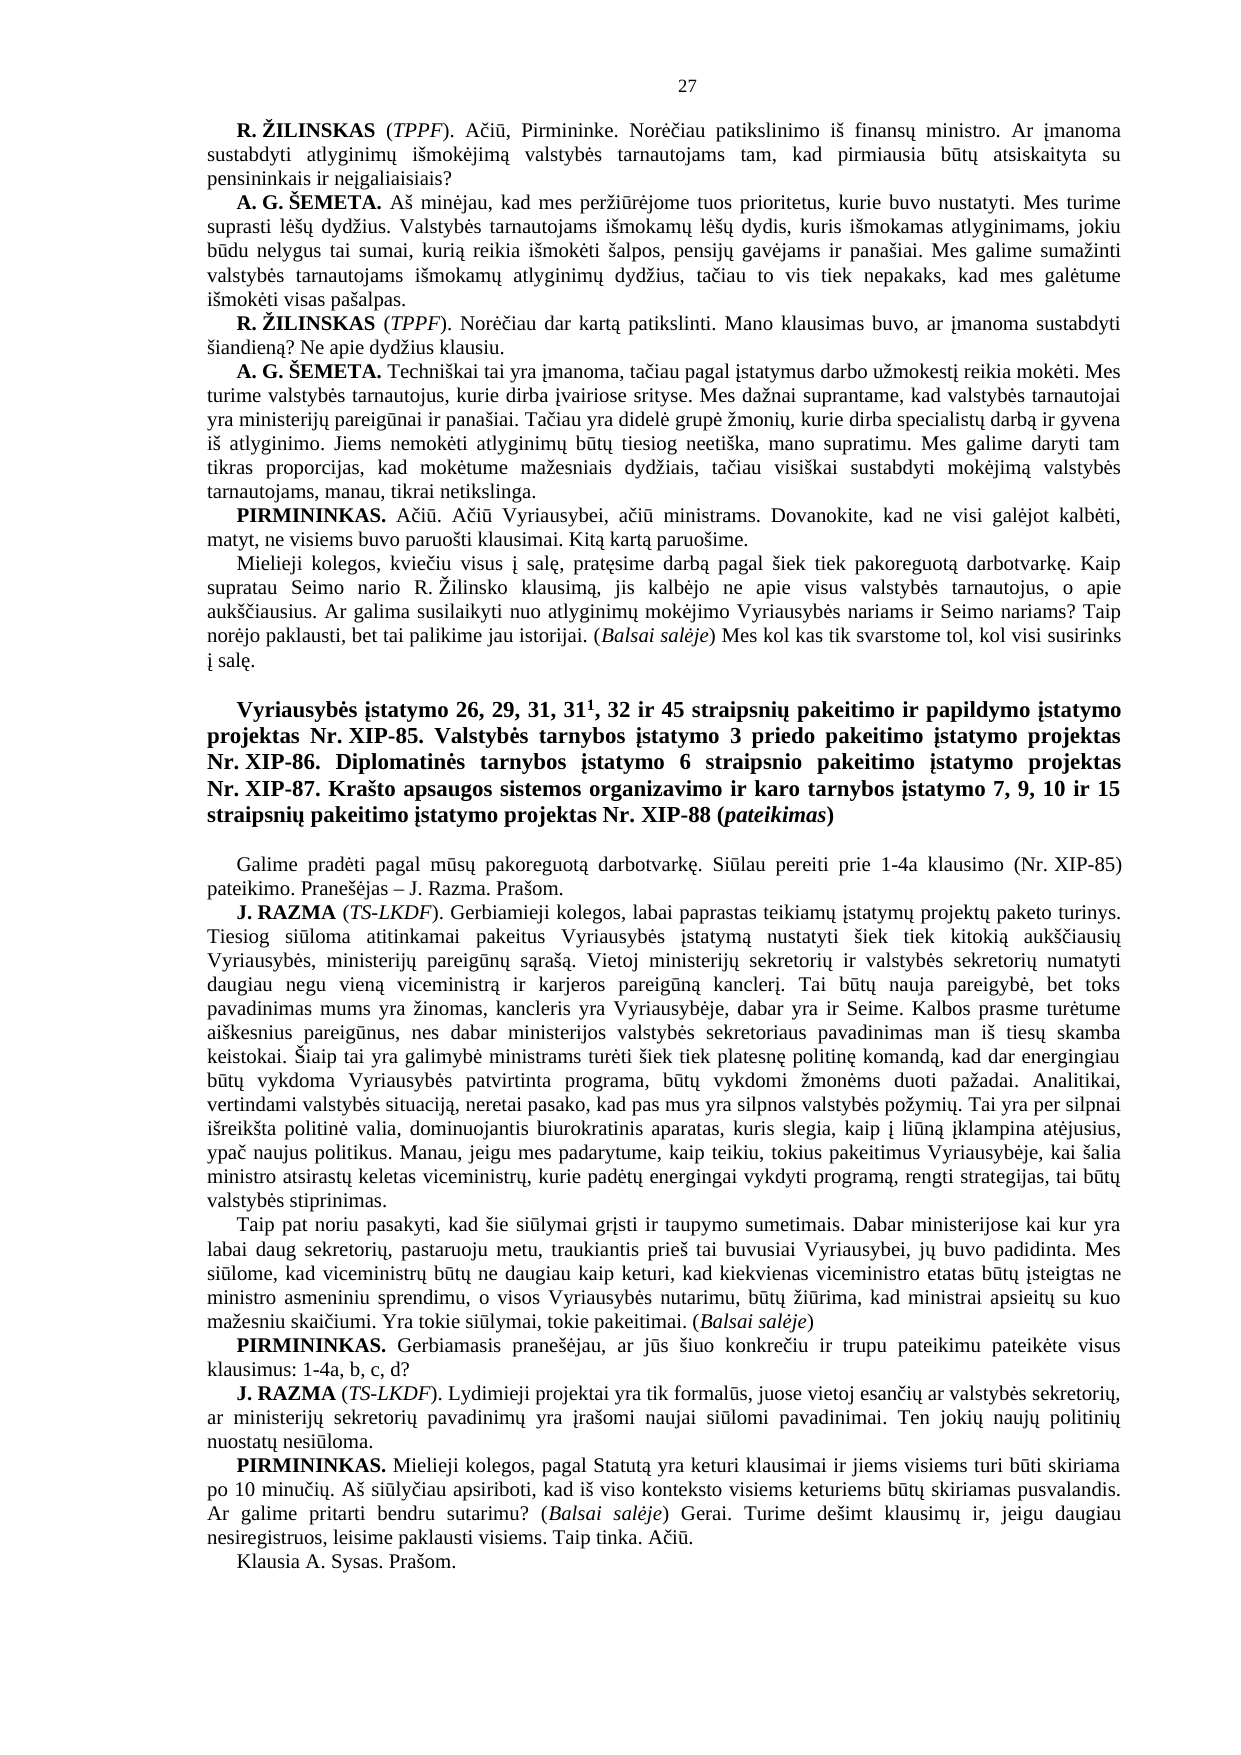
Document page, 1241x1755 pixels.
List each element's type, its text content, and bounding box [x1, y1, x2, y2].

text Vyriausybės įstatymo 26, 29, 31, 311, 32 ir 45 straipsnių pakeitimo ir papildymo įstatymo projektas Nr. XIP-85. Valstybės tarnybos įstatymo 3 priedo pakeitimo įstatymo projektas Nr. XIP-86. Diplomatinės tarnybos įstatymo 6 straipsnio pakeitimo įstatymo projektas Nr. XIP-87. Krašto apsaugos sistemos organizavimo ir karo tarnybos įstatymo 7, 9, 10 ir 15 straipsnių pakeitimo įstatymo projektas Nr. XIP-88 (pateikimas) [207, 696, 1122, 827]
text R. ŽILINSKAS (TPPF). Ačiū, Pirmininke. Norėčiau patikslinimo iš finansų ministro. Ar įmanoma sustabdyti atlyginimų išmokėjimą valstybės tarnautojams tam, kad pirmiausia būtų atsiskaityta su pensininkais ir neįgaliaisiais? [207, 118, 1122, 190]
text PIRMININKAS. Gerbiamasis pranešėjau, ar jūs šiuo konkrečiu ir trupu pateikimu pateikėte visus klausimus: 1-4a, b, c, d? [207, 1333, 1122, 1381]
text J. RAZMA (TS-LKDF). Gerbiamieji kolegos, labai paprastas teikiamų įstatymų projektų paketo turinys. Tiesiog siūloma atitinkamai pakeitus Vyriausybės įstatymą nustatyti šiek tiek kitokią aukščiausių Vyriausybės, ministerijų pareigūnų sąrašą. Vietoj ministerijų sekretorių ir valstybės sekretorių numatyti daugiau negu vieną viceministrą ir karjeros pareigūną kanclerį. Tai būtų nauja pareigybė, bet toks pavadinimas mums yra žinomas, kancleris yra Vyriausybėje, dabar yra ir Seime. Kalbos prasme turėtume aiškesnius pareigūnus, nes dabar ministerijos valstybės sekretoriaus pavadinimas man iš tiesų skamba keistokai. Šiaip tai yra galimybė ministrams turėti šiek tiek platesnę politinę komandą, kad dar energingiau būtų vykdoma Vyriausybės patvirtinta programa, būtų vykdomi žmonėms duoti pažadai. Analitikai, vertindami valstybės situaciją, neretai pasako, kad pas mus yra silpnos valstybės požymių. Tai yra per silpnai išreikšta politinė valia, dominuojantis biurokratinis aparatas, kuris slegia, kaip į liūną įklampina atėjusius, ypač naujus politikus. Manau, jeigu mes padarytume, kaip teikiu, tokius pakeitimus Vyriausybėje, kai šalia ministro atsirastų keletas viceministrų, kurie padėtų energingai vykdyti programą, rengti strategijas, tai būtų valstybės stiprinimas. [207, 899, 1122, 1212]
text Taip pat noriu pasakyti, kad šie siūlymai grįsti ir taupymo sumetimais. Dabar ministerijose kai kur yra labai daug sekretorių, pastaruoju metu, traukiantis prieš tai buvusiai Vyriausybei, jų buvo padidinta. Mes siūlome, kad viceministrų būtų ne daugiau kaip keturi, kad kiekvienas viceministro etatas būtų įsteigtas ne ministro asmeniniu sprendimu, o visos Vyriausybės nutarimu, būtų žiūrima, kad ministrai apsieitų su kuo mažesniu skaičiumi. Yra tokie siūlymai, tokie pakeitimai. (Balsai salėje) [207, 1212, 1122, 1333]
text A. G. ŠEMETA. Techniškai tai yra įmanoma, tačiau pagal įstatymus darbo užmokestį reikia mokėti. Mes turime valstybės tarnautojus, kurie dirba įvairiose srityse. Mes dažnai suprantame, kad valstybės tarnautojai yra ministerijų pareigūnai ir panašiai. Tačiau yra didelė grupė žmonių, kurie dirba specialistų darbą ir gyvena iš atlyginimo. Jiems nemokėti atlyginimų būtų tiesiog neetiška, mano supratimu. Mes galime daryti tam tikras proporcijas, kad mokėtume mažesniais dydžiais, tačiau visiškai sustabdyti mokėjimą valstybės tarnautojams, manau, tikrai netikslinga. [207, 359, 1122, 503]
text Klausia A. Sysas. Prašom. [207, 1549, 1122, 1573]
text A. G. ŠEMETA. Aš minėjau, kad mes peržiūrėjome tuos prioritetus, kurie buvo nustatyti. Mes turime suprasti lėšų dydžius. Valstybės tarnautojams išmokamų lėšų dydis, kuris išmokamas atlyginimams, jokiu būdu nelygus tai sumai, kurią reikia išmokėti šalpos, pensijų gavėjams ir panašiai. Mes galime sumažinti valstybės tarnautojams išmokamų atlyginimų dydžius, tačiau to vis tiek nepakaks, kad mes galėtume išmokėti visas pašalpas. [207, 190, 1122, 311]
text PIRMININKAS. Mielieji kolegos, pagal Statutą yra keturi klausimai ir jiems visiems turi būti skiriama po 10 minučių. Aš siūlyčiau apsiriboti, kad iš viso konteksto visiems keturiems būtų skiriamas pusvalandis. Ar galime pritarti bendru sutarimu? (Balsai salėje) Gerai. Turime dešimt klausimų ir, jeigu daugiau nesiregistruos, leisime paklausti visiems. Taip tinka. Ačiū. [207, 1453, 1122, 1549]
text R. ŽILINSKAS (TPPF). Norėčiau dar kartą patikslinti. Mano klausimas buvo, ar įmanoma sustabdyti šiandieną? Ne apie dydžius klausiu. [207, 311, 1122, 359]
text J. RAZMA (TS-LKDF). Lydimieji projektai yra tik formalūs, juose vietoj esančių ar valstybės sekretorių, ar ministerijų sekretorių pavadinimų yra įrašomi naujai siūlomi pavadinimai. Ten jokių naujų politinių nuostatų nesiūloma. [207, 1381, 1122, 1453]
text Galime pradėti pagal mūsų pakoreguotą darbotvarkę. Siūlau pereiti prie 1-4a klausimo (Nr. XIP-85) pateikimo. Pranešėjas – J. Razma. Prašom. [207, 851, 1122, 899]
text PIRMININKAS. Ačiū. Ačiū Vyriausybei, ačiū ministrams. Dovanokite, kad ne visi galėjot kalbėti, matyt, ne visiems buvo paruošti klausimai. Kitą kartą paruošime. [207, 503, 1122, 551]
text Mielieji kolegos, kviečiu visus į salę, pratęsime darbą pagal šiek tiek pakoreguotą darbotvarkę. Kaip supratau Seimo nario R. Žilinsko klausimą, jis kalbėjo ne apie visus valstybės tarnautojus, o apie aukščiausius. Ar galima susilaikyti nuo atlyginimų mokėjimo Vyriausybės nariams ir Seimo nariams? Taip norėjo paklausti, bet tai palikime jau istorijai. (Balsai salėje) Mes kol kas tik svarstome tol, kol visi susirinks į salę. [207, 551, 1122, 672]
